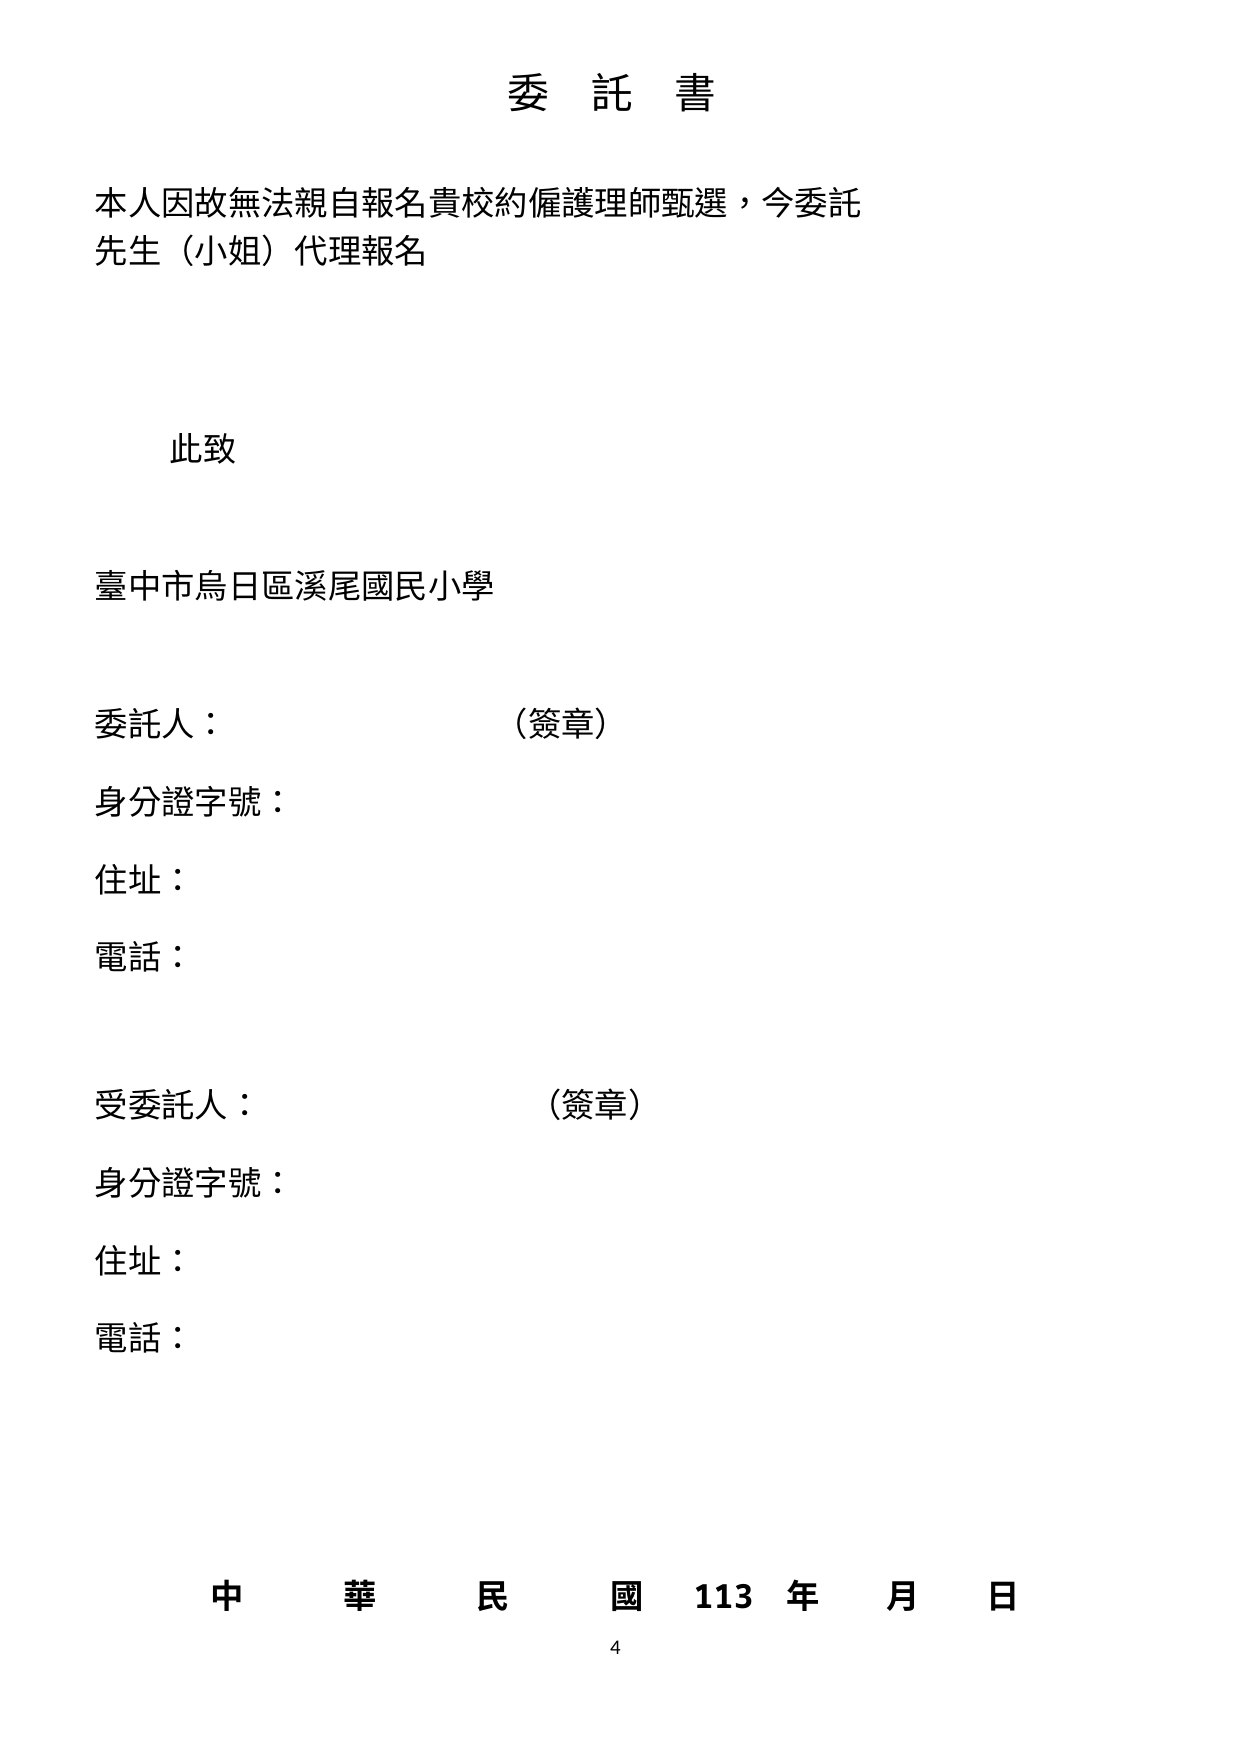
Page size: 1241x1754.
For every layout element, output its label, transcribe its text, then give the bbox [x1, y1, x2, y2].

text 電話： [94, 931, 1136, 979]
text 此致 [94, 423, 1136, 471]
text 委 託 書 [94, 75, 1129, 117]
text 委託人： （簽章） [94, 698, 1136, 746]
text 住址： [94, 853, 1136, 902]
text 臺中市烏日區溪尾國民小學 [94, 560, 1136, 608]
text 身分證字號： [94, 776, 1136, 824]
text 本人因故無法親自報名貴校約僱護理師甄選，今委託 先生（小姐）代理報名 [94, 177, 1136, 273]
text 中 華 民 國 113 年 月 日 [94, 1570, 1136, 1618]
text 電話： [94, 1312, 1136, 1360]
text 住址： [94, 1234, 1136, 1283]
text 受委託人： （簽章） [94, 1079, 1136, 1127]
text 身分證字號： [94, 1157, 1136, 1205]
